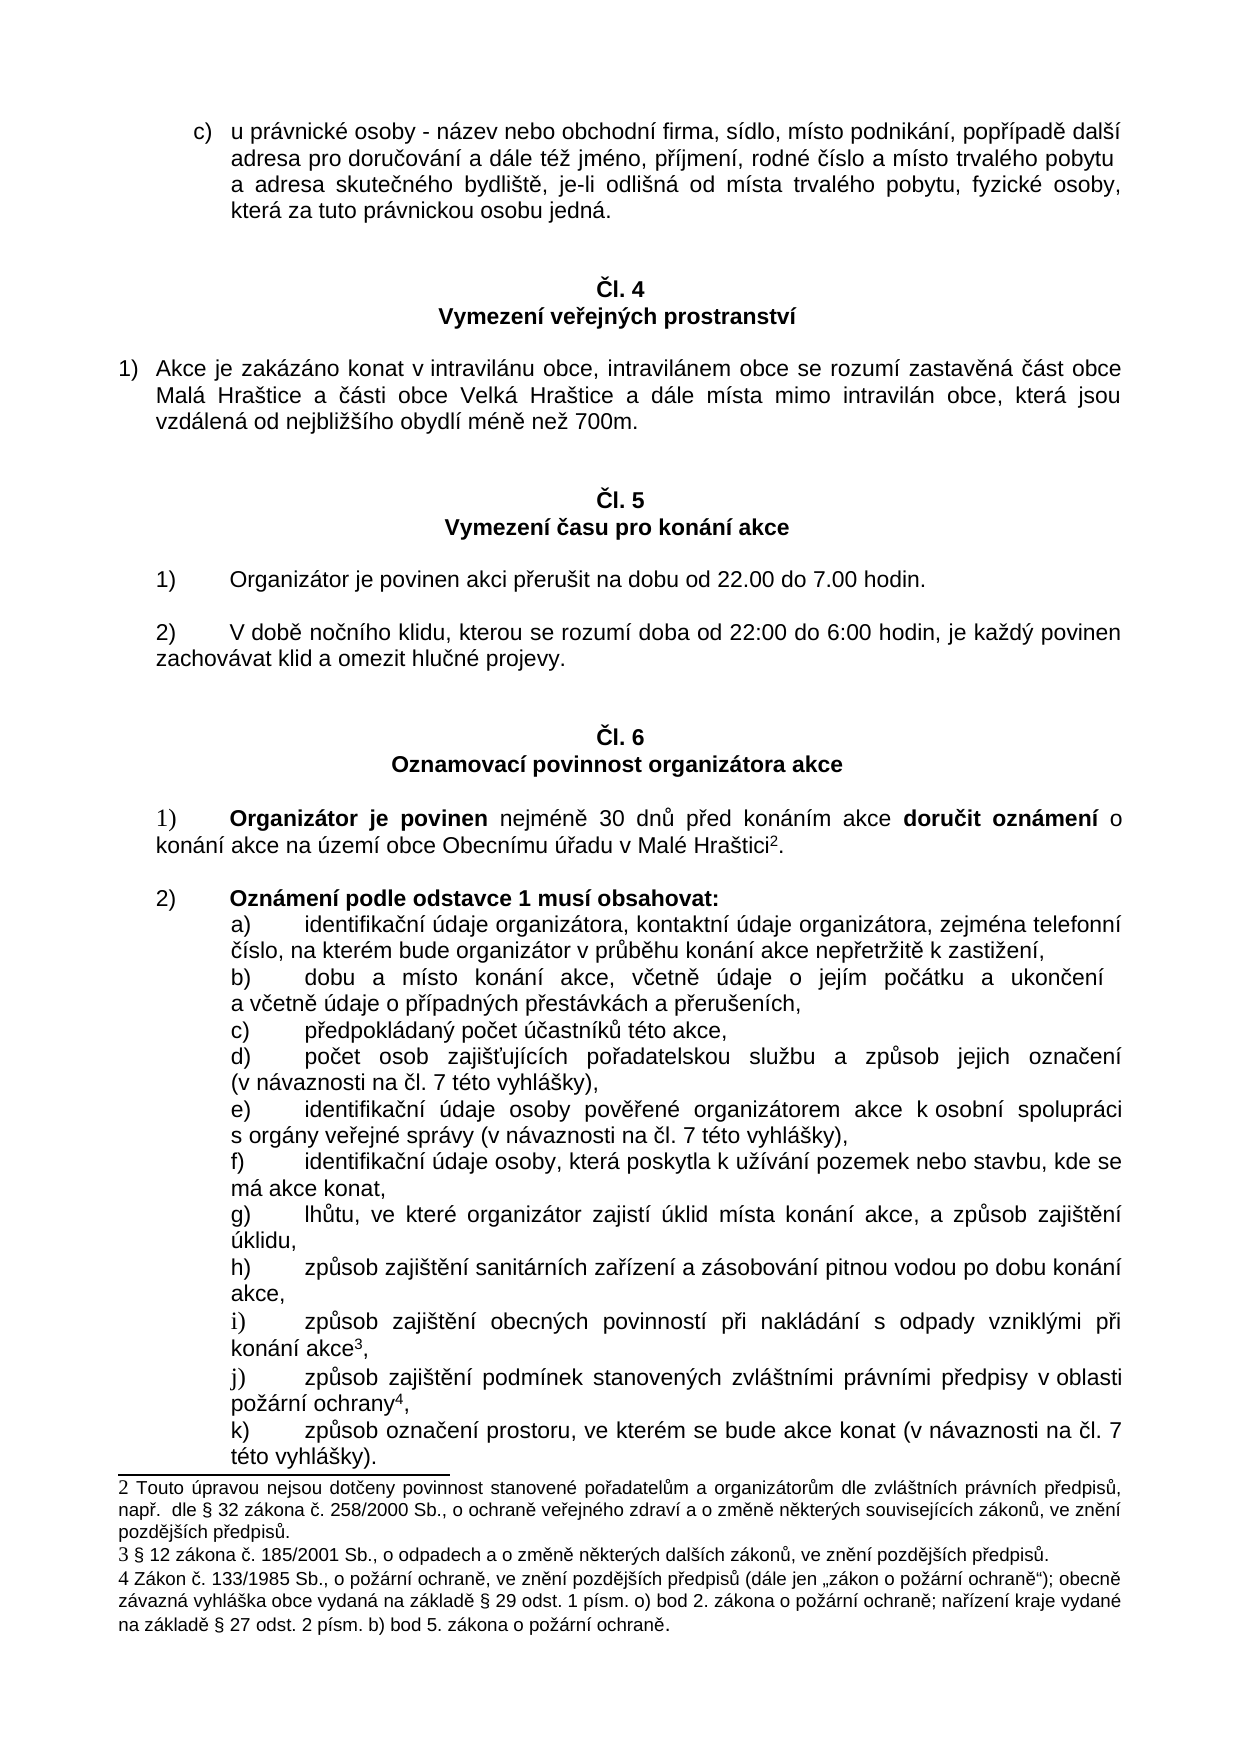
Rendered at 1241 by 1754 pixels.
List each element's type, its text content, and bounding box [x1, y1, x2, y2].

list identifikační údaje osoby, která poskytla k užívání pozemek nebo stavbu, kde se má akce konat, [231, 1148, 1122, 1201]
list Oznámení podle odstavce 1 musí obsahovat: [156, 885, 1122, 911]
list Zákon č. 133/1985 Sb., o požární ochraně, ve znění pozdějších předpisů (dále jen „zákon o požární ochraně“); obecně závazná vyhláška obce vydaná na základě § 29 odst. 1 písm. o) bod 2. zákona o požární ochraně; nařízení kraje vydané na základě § 27 odst. 2 písm. b) bod 5. zákona o požární ochraně. [118, 1566, 1122, 1636]
text Oznamovací povinnost organizátora akce [118, 751, 1122, 777]
text Čl. 5 [118, 487, 1122, 513]
list Akce je zakázáno konat v intravilánu obce, intravilánem obce se rozumí zastavěná část obce Malá Hraštice a části obce Velká Hraštice a dále místa mimo intravilán obce, která jsou vzdálená od nejbližšího obydlí méně než 700m. [118, 355, 1122, 434]
list Organizátor je povinen akci přerušit na dobu od 22.00 do 7.00 hodin. [156, 566, 1122, 592]
text Čl. 6 [118, 724, 1122, 751]
list počet osob zajišťujících pořadatelskou službu a způsob jejich označení (v návaznosti na čl. 7 této vyhlášky), [231, 1043, 1122, 1096]
list Touto úpravou nejsou dotčeny povinnost stanovené pořadatelům a organizátorům dle zvláštních právních předpisů, např. dle § 32 zákona č. 258/2000 Sb., o ochraně veřejného zdraví a o změně některých souvisejících zákonů, ve znění pozdějších předpisů. [118, 1475, 1122, 1542]
list způsob zajištění obecných povinností při nakládání s odpady vzniklými při konání akce, [231, 1306, 1122, 1362]
list identifikační údaje organizátora, kontaktní údaje organizátora, zejména telefonní číslo, na kterém bude organizátor v průběhu konání akce nepřetržitě k zastižení, [231, 911, 1122, 964]
list V době nočního klidu, kterou se rozumí doba od 22:00 do 6:00 hodin, je každý povinen zachovávat klid a omezit hlučné projevy. [156, 619, 1122, 672]
list § 12 zákona č. 185/2001 Sb., o odpadech a o změně některých dalších zákonů, ve znění pozdějších předpisů. [118, 1542, 1122, 1566]
text Vymezení veřejných prostranství [118, 303, 1122, 329]
list lhůtu, ve které organizátor zajistí úklid místa konání akce, a způsob zajištění úklidu, [231, 1201, 1122, 1254]
text Čl. 4 [118, 276, 1122, 303]
list dobu a místo konání akce, včetně údaje o jejím počátku a ukončení a včetně údaje o případných přestávkách a přerušeních, [231, 964, 1122, 1017]
list identifikační údaje osoby pověřené organizátorem akce k osobní spolupráci s orgány veřejné správy (v návaznosti na čl. 7 této vyhlášky), [231, 1096, 1122, 1148]
list u právnické osoby - název nebo obchodní firma, sídlo, místo podnikání, popřípadě další adresa pro doručování a dále též jméno, příjmení, rodné číslo a místo trvalého pobytu a adresa skutečného bydliště, je-li odlišná od místa trvalého pobytu, fyzické osoby, která za tuto právnickou osobu jedná. [193, 118, 1122, 223]
text Vymezení času pro konání akce [118, 513, 1122, 540]
list Organizátor je povinen nejméně 30 dnů před konáním akce doručit oznámení o konání akce na území obce Obecnímu úřadu v Malé Hraštici. [156, 803, 1122, 858]
list způsob označení prostoru, ve kterém se bude akce konat (v návaznosti na čl. 7 této vyhlášky). [231, 1417, 1122, 1469]
list způsob zajištění sanitárních zařízení a zásobování pitnou vodou po dobu konání akce, [231, 1254, 1122, 1306]
list předpokládaný počet účastníků této akce, [231, 1017, 1122, 1043]
list způsob zajištění podmínek stanovených zvláštními právními předpisy v oblasti požární ochrany, [231, 1362, 1122, 1417]
